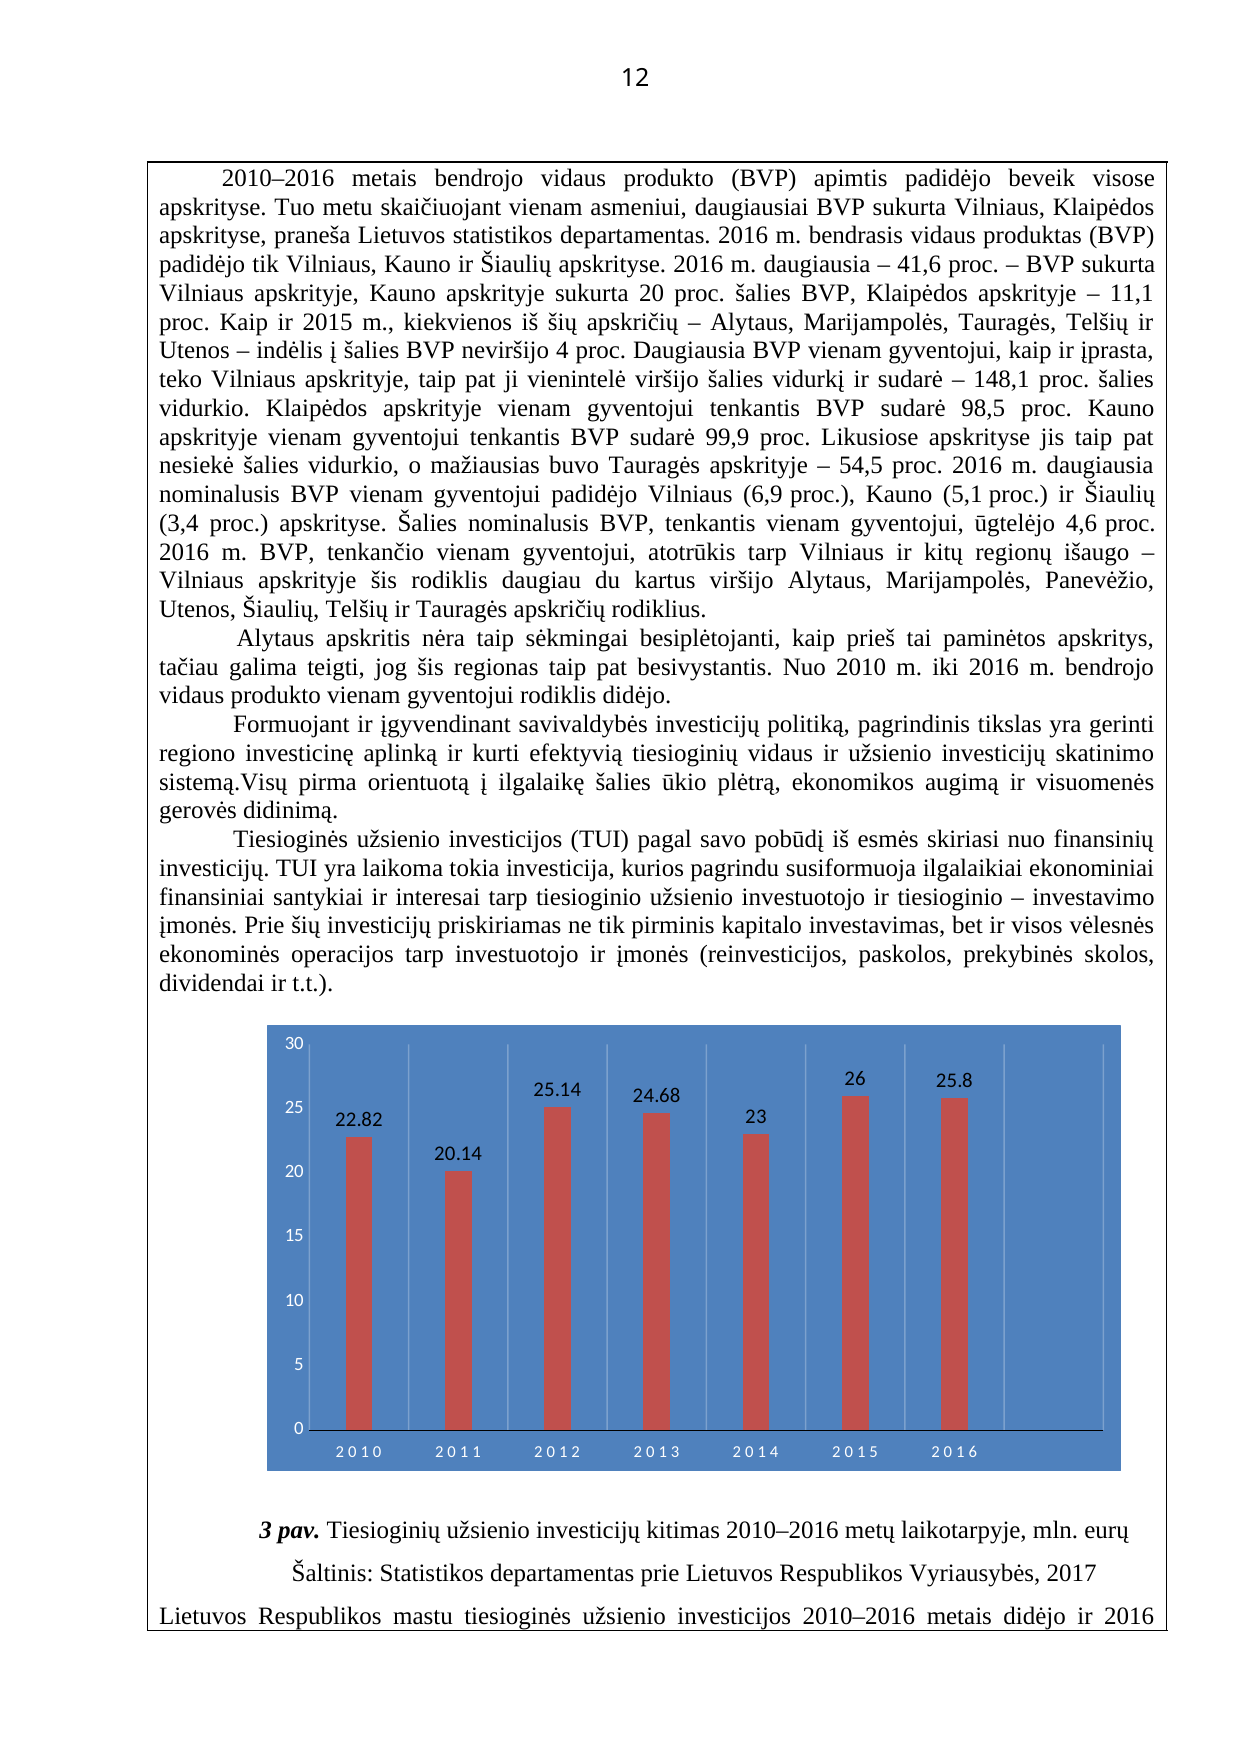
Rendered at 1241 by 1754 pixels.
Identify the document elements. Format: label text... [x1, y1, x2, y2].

table_header Ekonominiai veiksniai 1. Lietuvos užimama vieta pagal Pasaulio konkurencingumo indeksą Pasaulio ekonomikos forumas (PEF) kasmet atlieka pasaulio šalių vertinimus pagal bendrą konkurencingumo indeksą (BKI). BKI skaičiuojamas atsižvelgiant į visų šalių respondentų vertinimus, svarbiausius makroekonominius rodiklius bei įvertintus tris subindeksus (pagrindinių reikalavimų, našumą (efektyvumą) skatinančių veiksnių ir inovatyvumo bei verslo išmanumo). 2017 m. Pasaulio ekonomikos forumo konkurencingumo tyrimo duomenimis, devintus metus lyderė pagal BKI išlieka Šveicarija. Antroje vietoje – JAV, trečioje – iš antros vietos nusileidęs Singapūras. Lietuva pagal BKI kasmet kilusi aukštyn 2017 m. nusileido 6 pakopom žemyn į 41 vietą: 2016 m. pakilo 1 pakopa ir užėmė 35 vietą, 2015 m. – 36, 2014 m. – 41, 2013 m. – 48. Estija pakilo 1 pakopa ir užima 29 vietą, Latvija iš 49 nusileido į 54 vietą. Pagal pagrindinių reikalavimų subindeksą, įvertinantį šalies institucinę aplinką, infrastruktūrą (transportavimo ir ryšių kokybę), makroekonomiką, sveikatą ir pradinį išsilavinimą, kelis metus paeiliui pirmą vietą užėmęs Singapūras, 2017 m. nusileido į antrą vietą, pirmą užleisdamas Šveicarijai, trečioje vietoje jau ketverius metus – Honkongas. Lietuva pagal šį subindeksą pakilo 1 pakopa aukštyn į 34 vietą, Latvija – iš 41 nusileido į 43, Estija – iš 21 nusileido į 22 vietą. Lietuvoje aukščiausiai įvertinta pagrindinių reikalavimų subindekso sritis – makroekonominė aplinka, pagal jos vertinimus Lietuva pakilo 5 pakopom aukštyn ir užėmė 29 vietą (2016 m. – 34 vietą, 2015 m. – 30, 2014 m. – 42, 2013 m. – 58). Pagal sveikatos bei pradinio išsilavinimo vertinimus Lietuva nukrito iš 32 vietos į 42 (2015 m. – 36, 2014 m. – 35, 2013 m. – 50), pagal infrastruktūros – iš 43 nusileido į 47 (2015 m. – 42, 2014 m. – 43, 2013 m. – 41). Kaip ir ankstesniais metais prasčiausiai įvertinta Lietuvos institucinė sritis – 53 vieta (2016 m. – 51, 2015 m. – 53, 2014 m. – 58, 2013 m. – 61). Pagal našumą skatinančių veiksnių subindeksą, aprėpiantį aukštojo išsilavinimo ir profesinio mokymo, prekių ir darbo rinkos našumo, finansų rinkos plėtros, technologinės parengties, rinkos dydžio vertinimus, pirmoje vietoje jau penkerius metus iš eilės yra JAV, antroje vietoje – Singapūras, trečioje – Šveicarija. Lietuva pagal šio indekso vertinimus nusileido 4 pakopomis žemyn į 40 vietą (2016 m. – 36). Latvija nusileido septyniomis pakopomis žemyn ir užėmė 49 vietą. Estija pakilo 1 pakopa į 27 vietą. Lietuvoje aukščiausiai įvertintos šios našumą skatinančių veiksnių subindekso sritys: aukštojo mokslo ir profesinio mokymo – 29 vieta (2016 m. – 26, 2015 m. – 24, 2014 m. – 26, 2013 m. – 27), ir technologinė parengtis – 30 vieta (2016 m. – 27, 2015 m. – 22, 2014 m. – 28, 2013 m. – 35). Prasčiausiai vertinamos šio subindekso sritys: rinkos dydis – 78 vieta (2016 m. – 77, 2015 m. – 78, 2014 m. – 77, 2013 m. – 78), darbo rinkos veiksmingumas – 61 vieta (2016 m. – 59, 2015 m. – 53 vieta, 2014 m. – 53, 2013 m. – 69) ir finansų rinkos plėtra – 59 vieta (2016 m. – 60, 2015 m. – 57 vieta, 2014 m. – 65, 2013 m. – 87). Pagal inovacijų ir verslo išmanumo subindeksą 2017 m. lyderės pozicijas išlaikė Šveicarija, antroji buvo JAV, trečioji – Vokietija. Lietuva pagal šį subindeksą nusileido 1 pakopa žemyn ir užėmė 44 vietą (2016 m. – 43, 2015 m. – 37, 2014 m. – 44), Latvija iš 58 vietos nusileido į 68, Estija iš 33 nusileido į 35 vietą. Lietuva pagal verslo išmanumo srities vertinimus iš 42 vietos nusileido į 46, pagal inovacijų – iš 39 į 41 vietą. PEF tyrime Lietuva užima lyderės poziciją pagal ŽIV ir AIDS ligų prevenciją ir infliacijos lygį (metinis pokytis %). Geriausiai Lietuva įvertinta šiose srityse: pagal prekybos muito tarifo dydį – 6 vieta (2016 m. – 5), darbo užmokesčio nustatymo lankstumą – 13 vieta (2016 m. – 15), eksporto dalį BVP – 16 (2016 m. – 17), galimybę naudotis internetu mokyklose – 16 (2016 m. – 16), importo dalį BVP – 17 (2016 m. – 17), procedūrų pradėti verslą nebuvimą – 18 vieta (2016 m. – 3), interneto pralaidumą – 18 (2016 m. – 18), pagal moterų užimtumą – 18 vieta (2016 m. – 16), Valstybės biudžeto balansą (% BVP) – 18 vieta (2016 m. – 21), vietinių tiekėjų skaičių – 22 (2016 m. – 19), įmonių technologijų įsisavinimo lygį – 22 (2016 m. – 26). Lietuva pagal tiesioginių užsienio investicijų (TUI) įtaką technologijų diegimui 2017 m., palyginti su 2016 m., nukrito 8 pakopomis žemyn ir užima 32 vietą (2016 m. – 24). Žemiausias vietas tarp 137 pasaulio šalių Lietuva užima pagal mokesčių poveikį skatinimui dirbti – 121 vietą (2016 m. – 121), šalies gebėjimą išlaikyti talentingus specialistus – 117 (2016 m. – 106), įdarbinimo ir atleidimo iš darbo tvarką – 111 (2016 m. – 116), šalies gebėjimą pritraukti talentingus specialistus – 109 (2016 m. – 111), atleidimo iš darbo išlaidas – 103 (2016 m. – 105), pažangių technologijų produktų viešuosius pirkimus – 101 (2016 m. – 94), teisinės sistemos efektyvumą – 101 (2015 m. – 99) ir valdžios reguliavimo naštą – 97 vietą (2015 m. – 92). 2017–2018 m. pasaulio konkurencingumo tyrimo klausimyne atsakydami į klausimą, kas labiausiai trukdo verslo plėtrai, kaip ir praėjusiais metais 17,6 proc. Lietuvos verslininkų įvardijo mokesčių dydį (2016 m. – 17,6 proc.). Antroje vietoje kaip kliūtį nurodė – neefektyviai dirbančią valstybinę biurokratiją – 15,6 proc. (2016 m. – 14,1 proc.), trečioje – ribojančius darbą reglamentus – 13,2 proc. (2016 m. – 14,3 proc.). Mokesčių reguliavimą kaip kliūtį verslui įvardijo 11,7 proc. (2016 m. – 11,6 proc.) apklaustų Lietuvos verslininkų, 9,7 proc. nurodė nepakankamai kvalifikuotą darbo jėgą (2016 m. – 9 proc.) ir 4,6 proc. – korupciją (2016 m. – 5,3 proc.). 1 pav. Lietuvos ir kai kurių pasaulio šalių reitingo pagal BKI kitimas 2010–2017 m. 1 lentelė Lietuvos reitingas pagal BKI komponentus 2013–2017 m. Siekdamas įvertinti šalių išsivystymo lygį ir konkurencingumą, PEF kasmet atlieka pasaulio šalių konkurencingumo tyrimą, kuriame dalyvauja daugiau nei šimtas valstybių (2017 m. – 137, 2016 m. – 138, 2015 m. – 140, 2014 m. – 144, 2013 m. – 148). Lietuva šiame tyrime dalyvauja nuo 2001 m. Tyrimo duomenys pateikiami PEF leidinyje „Pasaulio konkurencingumo ataskaita 2017–2018“. Konkurencingumo tyrimai šalyse atliekami pagal PEF parengtą metodiką. Tyrimui sudaroma atsitiktinė sluoksninė imtis, atsižvelgiant į įmonių dydį (darbuotojų skaičių) ir šias ekonominės veiklos rūšių grupes: žemės ūkio, pramonės ir paslaugų. 2017 m. tyrime dalyvavo 116 Lietuvos įmonių vadovų, iš jų 44 proc. vadovavo įmonėms, turinčioms 250 ir daugiau darbuotojų, 45 proc. – turinčioms nuo 50 iki 249 darbuotojų ir 11 proc. – turinčioms iki 50 darbuotojų. Pagal ekonominės veiklos rūšį tyrime dalyvavo 4 proc. žemės ūkio įmonių, 22 proc. pramonės, 74 proc. paslaugų veiklos įmonių. Įmonių vadovai užpildė PEF klausimyną, apimantį daugiau kaip 100 skirtingų sričių rodiklių. Rodikliai buvo vertinti taikant 7 balų sistemą (1–2 balai – neigiamas, 3–4 balai – vidutinis, 5–7 balai – teigiamas vertinimas). Remiantis BKI vertinimais, šalys skirstomos į ekonominio išsivystymo kategorijas. Iki 2008 m. Lietuva buvo priskiriama toms šalims, kuriose ekonomika grindžiama našumu. Nuo 2009 m. Lietuva, kaip ir Latvija, priskiriama šalims, pereinančioms į naujovėmis grindžiamą ekonomiką. Nuo 2014 m. Estija priskirta inovatyvios ekonomikos šalių grupei. 2. Prognozuojami makroekonominiai rodikliai Lietuvos ūkio plėtra yra gerokai pagyvėjusi. 2017 m. ekonominio aktyvumo augimą daug skatino pagerėjusi tarptautinė ekonominė aplinka. Anksčiau buvusi menkoka, šiemet pasaulyje gerokai ūgtelėjo paklausa investicinėms prekėms, o tai pastebimai padidino tarptautinę prekybą. Iš visuminės paklausos sudedamųjų dalių paprastai būtent investicijos būna labiausiai susijusios su užsienio prekyba, todėl investicijų padidėjimas taip ženkliai paskatino importą ir eksportą įvairiose šalyse, įskaitant Lietuvai svarbiausias prekybos partneres – euro zoną ir kitas ES valstybes. Prie suintensyvėjusios tarptautinės prekybos prisidėjo ir atsigavimas žaliavas eksportuojančiose šalyse, kurias palankiai veikė kilusios žaliavų kainos pasaulinėse rinkose. Tai – vienas iš veiksnių, lėmusių staigų ir itin didelį importo augimą Rusijoje, turėjusį poveikį prekybos srautams visame regione. Šiemet daug augusi pasaulinė prekyba ir toliau turėtų nemenkai augti, tačiau nesitikima, kad artimiausiais metais ji didės tiek daug, kiek didėjo 2017 m. Šių metų pasaulinės prekybos kilstelėjimas vertinamas kaip išskirtinis – prekyba augo daug daugiau nei pasaulio BVP, nors ankstesnius kelerius metus jos augimas buvo mažesnis nei pasaulio BVP plėtra. Jei mažiau didės paklausa importuojamoms prekėms ir paslaugoms Lietuvai svarbiose prekybos partnerėse, mažiau didės ir Lietuvos eksportas. Tai – viena iš priežasčių, kodėl Lietuvos ekonomikos augimas kitąmet turėtų būti mažesnis nei šiemet. Tačiau kitąmet prie ūkio plėtros turėtų daugiau prisidėti atsigaunančios investicijos. Praėjusių metų pabaigoje ir šių metų pradžioje materialines investicijas gerokai padidino apdirbamoji gamyba. Netrumpą laiką gana daug investuoja ir transporto sektorius. Investicijos šiose srityse didina šių sektorių pajėgumus ir kartu gerina jų konkurencingumą. Tai, matyt, iš dalies paaiškina, kodėl pastaruoju metu Lietuvos eksportuojantysis sektorius atkovoja vis didesnę užsienio rinkų dalį. Auga investicijos ne tik į transporto įrangą, kitas mašinas bei įrenginius, bet ir į intelektinės nuosavybės produktus. Daroma prielaida, kad kitąmet daugiau lėšų bus gauta iš ES paramos fondų. Šių lėšų srautas, gerokai sumažėjęs 2016 m., šiemet vis dėlto nebuvo aktyvesnis. Taigi, tikimasi, kad numatomas šių lėšų pagausėjimas prisidės prie tolesnio investicijų augimo, skatinsiančio ekonominį aktyvumą tiek trumpuoju, tiek ilgesniu laikotarpiu. Investicijos bus kertinis pasiūlos pusės veiksnys, turintis lemiamą įtaką ūkio plėtrai. Nuo jų priklausys, kiek bus sušvelninta blogėjančios demografinės padėties įtaka. Pastaraisiais metais darbingo amžiaus (15–64 m.) gyventojų Lietuvoje mažėja 1,1–1,8 proc. kasmet. Jų ir toliau pastebimai mažės. Gyventojų aktyvumo lygis – dirbančių ir ieškančių darbo gyventojų dalis darbingo amžiaus gyventojų grupėje – tebedidėja, ir tai palankiai veikia Lietuvos darbo rinką. Vis dėlto šis reiškinys nebeatsveria mažėjančio gyventojų skaičiaus poveikio – darbo jėga, apimanti dirbančiuosius ir ieškančiuosius darbo asmenis, mažėja. Mažėja ir užimtųjų. Kol kas tikėtis esminio pagerėjimo aptariamoje ūkio srityje nėra galimybių, taigi blogėjanti padėtis darbo rinkoje varžys ūkio plėtrą. Pokyčiai darbo rinkoje turės tiesioginį poveikį privačiojo vartojimo raidai. Šio vartojimo plėtrą palaipsniui mažins ne tik mąžtantis dirbančiųjų skaičius, bet ir vis labiau senkančios galimybės daug kelti darbo užmokestį. Darbdaviams trūksta darbuotojų, ypač kvalifikuotų, todėl įtampa darbo rinkoje gana didelė. Kelerius metus darbo sąnaudos didėjo daugiau, nei kilo visa ekonomika, todėl samdomiesiems darbuotojams atiteko vis didesnė sukurtos pridėtinės vertės dalis. Ji, palyginti su praeities duomenimis, jau dabar gana didelė, todėl nereikėtų tikėtis, kad toliau didės tiek daug, kiek iki šiol. Numatoma, kad, trūkstant darbuotojų, darbo užmokestis didės gana nemenkai, tačiau mažiau nei pastaraisiais metais. Tai po truputį mažins privačiojo vartojimo plėtrą, taigi ir viso ūkio augimą. Atsižvelgus į pamin÷tus veiksnius, numatoma, kad 2017 m. realusis BVP padidės 3,6, o 2018 m. – 2,8 proc. Bendroji infliacija šalyje tebėra pakilusi. Dabartinę kainų raidą lemia tiek vidaus ekonominiai veiksniai, tiek besikeičiančios tendencijos pasaulinėse žaliavų rinkose. Būtent pokyčiai šiose rinkose lėmė didesnę, nei prognozuota, infliaciją pastaraisiais mėnesiais. Naftos gavybai buvus mažesnei, nei tikėtasi, pasaulinės naftos kainos šių metų rudenį padidėjo ir tai pakėlė degalų kainas. Pasaulinių maisto žaliavų kainų raida padidino kai kurių maisto produktų, ypač pieno ir jo produktų, aliejų ir riebalų, kainų augimą. Pokyčiai žaliavų rinkose kilstelėjo vartotojų kainas ne tik Lietuvoje – pastaruoju metu daugiau nei metų viduryje maisto produktų ir degalų kainos didėjo ir euro zonoje, ir kitose ES šalyse. Jos kilo daugiau, nei tikėtasi, o tai lemia didinamus 2017 m. ir 2018 m. infliacijos prognozės rodiklius. Vis dėlto numatoma, kad tiek naftos kainos, tiek maisto žaliavų kainos kitąmet kils mažiau nei šiemet, o tai mažins bendrąją infliaciją. Nemažą dalį infliacijos lemia vidaus ekonominė raida. Beveik trečdalį jos sudaro kylančios paslaugų kainos, kurios iš visų vartotojų kainų labiausiai siejamos su padėtimi darbo rinkoje ir vidaus paklausa. Darbo užmokestis kyla gana ženkliai ir netrumpą laiką, pastebimai aplenkdamas darbo našumą, todėl darbo sąnaudos turi didinamąjį poveikį kainoms. Didesnės gyventojų pajamos taip pat sukuria spaudimą kainoms, nes didėja vidaus paklausa. Kainos, labiausiai siejamos su vidaus ekonomine raida, ir toliau turėtų kilti, nes, kaip minėta, darbo užmokestis kils gana nemažai. Tiesa, šios kainos turėtų kilti ne daugiau nei iki šiol, nes ir darbo atlygio kilimas nebus toks veržlus. Numatoma, kad 2017 m. infliacija sudarys 3,7 proc., o 2018 m. ji bus mažesnė. Kaip minėta, prie bendrosios infliacijos kitąmet menkiau prisidės nuosaikesnė pasaulinių žaliavų kainų raida ir jos tiek daug, kiek šiemet, nedidins keliami akcizai. Prognozuojama, kad 2018 m. infliacija sudarys 2,6 proc. 2 lentelė Numatoma Lietuvos ekonomikos raida 2017–2018 m. Šaltinis: https://www.lb.lt/makroekonomines_prognozes, 2017 3. Alytaus rajono savivaldybės ekonominiai rodikliai Statistikos departamentas prie Lietuvos Respublikos Vyriausybės neteikia duomenų apie savivaldybėse sukuriamą bendrąjį vidaus produktą (BVP). Šis rodiklis skaičiuojamas apskričių mastu. 2 pav. Bendrasis vidaus produktas vienam gyventojui, tūkst. Eur Šaltinis: Statistikos departamentas prie Lietuvos Respublikos Vyriausybės, 2017 2010–2016 metais bendrojo vidaus produkto (BVP) apimtis padidėjo beveik visose apskrityse. Tuo metu skaičiuojant vienam asmeniui, daugiausiai BVP sukurta Vilniaus, Klaipėdos apskrityse, praneša Lietuvos statistikos departamentas. 2016 m. bendrasis vidaus produktas (BVP) padidėjo tik Vilniaus, Kauno ir Šiaulių apskrityse. 2016 m. daugiausia – 41,6 proc. – BVP sukurta Vilniaus apskrityje, Kauno apskrityje sukurta 20 proc. šalies BVP, Klaipėdos apskrityje – 11,1 proc. Kaip ir 2015 m., kiekvienos iš šių apskričių – Alytaus, Marijampolės, Tauragės, Telšių ir Utenos – indėlis į šalies BVP neviršijo 4 proc. Daugiausia BVP vienam gyventojui, kaip ir įprasta, teko Vilniaus apskrityje, taip pat ji vienintelė viršijo šalies vidurkį ir sudarė – 148,1 proc. šalies vidurkio. Klaipėdos apskrityje vienam gyventojui tenkantis BVP sudarė 98,5 proc. Kauno apskrityje vienam gyventojui tenkantis BVP sudarė 99,9 proc. Likusiose apskrityse jis taip pat nesiekė šalies vidurkio, o mažiausias buvo Tauragės apskrityje – 54,5 proc. 2016 m. daugiausia nominalusis BVP vienam gyventojui padidėjo Vilniaus (6,9 proc.), Kauno (5,1 proc.) ir Šiaulių (3,4 proc.) apskrityse. Šalies nominalusis BVP, tenkantis vienam gyventojui, ūgtelėjo 4,6 proc. 2016 m. BVP, tenkančio vienam gyventojui, atotrūkis tarp Vilniaus ir kitų regionų išaugo – Vilniaus apskrityje šis rodiklis daugiau du kartus viršijo Alytaus, Marijampolės, Panevėžio, Utenos, Šiaulių, Telšių ir Tauragės apskričių rodiklius. Alytaus apskritis nėra taip sėkmingai besiplėtojanti, kaip prieš tai paminėtos apskritys, tačiau galima teigti, jog šis regionas taip pat besivystantis. Nuo 2010 m. iki 2016 m. bendrojo vidaus produkto vienam gyventojui rodiklis didėjo. Formuojant ir įgyvendinant savivaldybės investicijų politiką, pagrindinis tikslas yra gerinti regiono investicinę aplinką ir kurti efektyvią tiesioginių vidaus ir užsienio investicijų skatinimo sistemą.Visų pirma orientuotą į ilgalaikę šalies ūkio plėtrą, ekonomikos augimą ir visuomenės gerovės didinimą. Tiesioginės užsienio investicijos (TUI) pagal savo pobūdį iš esmės skiriasi nuo finansinių investicijų. TUI yra laikoma tokia investicija, kurios pagrindu susiformuoja ilgalaikiai ekonominiai finansiniai santykiai ir interesai tarp tiesioginio užsienio investuotojo ir tiesioginio – investavimo įmonės. Prie šių investicijų priskiriamas ne tik pirminis kapitalo investavimas, bet ir visos vėlesnės ekonominės operacijos tarp investuotojo ir įmonės (reinvesticijos, paskolos, prekybinės skolos, dividendai ir t.t.). 3 pav. Tiesioginių užsienio investicijų kitimas 2010–2016 metų laikotarpyje, mln. eurų Šaltinis: Statistikos departamentas prie Lietuvos Respublikos Vyriausybės, 2017 Lietuvos Respublikos mastu tiesioginės užsienio investicijos 2010–2016 metais didėjo ir 2016 metais jos siekė 13 925,6 mln. Eur ir, palyginti su 2015 m. tuo pačiu laikotarpiu, padidėjo 3,2 proc. TUI vienam Lietuvos gyventojui išaugo 4,6 proc. ir sudarė vidutiniškai 4,9 tūkst. Eur. Alytaus rajone, tiesioginės užsienio investijos 2015–2016 metų laikotarpyje didėjo (žr. 3 pav) ir 2016 m. sudarė 25,8 mln. Eur tai yra 13,1 proc. daugiau lyginant su 2010 metais. Alytaus rajone vidutiniškai TUI vienam rajono gyventojui 2016 metais teko 962 eurai, tai yra 22,5 proc. daugiau lyginant su 2010 metais. Daugiausia TUI vienam gyventojui teko Vilniaus apskrityje – 12,3 tūkst. Eur, Klaipėdos apskrityje – 3,5 tūkst. Eur, Telšių ir Kauno apskrityse – po 2,6 tūkst. Eur. Mažiausiai TUI vienam gyventojui teko Tauragės apskrityje – 273 Eur. 2016 metais už Alytaus apskrities tiesioginių užsienio investicijų srautą buvo mažesnė tiesioginių užsienio investicijų apimtis tik Marijampolės (9,57 mln. Eur) ir Tauragės (116,56 mln. Eur) apskrityse. Trijose Alytaus apskrities savivaldybėse – Alytaus miesto (3,5 %), Druskininkų (9,1 %), Varėnos rajono (19 %) pastebimas tiesioginių užsienio investicijų padidėjimas 2016 m. lyginant su 2015 m. Alytaus rajone veiklą vykdo 466 ūkio subjektai, jų skaičius, palyginti su 2016 metais, padidėjo 34 ūkio subjektais. Didžiausią dalį veikiančių ūkio subjektų, pagal skirtingas teisines formas, sudaro uždarosios akcinės bendrovės, individualios įmonės, asociacijos. Mažiausiai pagal teisinę formą – bendrijos, tradicinės religinės bendruomenės ar bendrijos, kooperatinės bendrovės, šeimynos. 4 pav. Veikiantys ūkio subjektai metų pradžioje Šaltinis: Statistikos departamentas prie Lietuvos Respublikos Vyriausybės, 2017 Analizuojant verslo sektoriaus veiklos apimtis bei pasiskirstymą pagal ekonomines veiklos rūšis, pastebima, kad savivaldybėje labiausiai išvystytas paslaugų sektorius (60,5 % visų veikiančių įmonių), sukuriantis daugiausia darbo vietų. Paslaugų sektoriuje didžiąją dalį veikiančių įmonių (282 įmonės iš 466 veikiančių) sudaro įmonės, užsiimančios didmenine ir mažmenine prekyba, transporto priemonių ir motociklų remontu (121 įmonės), transportavimu ir saugojimu (45 įmonės), menine, pramogine ir poilsio organizavimo veikla (21 įmonių), kita aptarnavimo veikla (57 įmonės). Savivaldybėje nemaža dalis įmonių yra užsienio kapitalo, tačiau produkcijai pagaminti yra naudojama vietiniai gamtos ištekliai. Alytaus rajono savivaldybės pramonės plėtrą atspindi baldų, durų ir langų, plastiko ir akmens gaminių, mėsos ir žuvies produktų gamyba. [148, 163, 1166, 1630]
